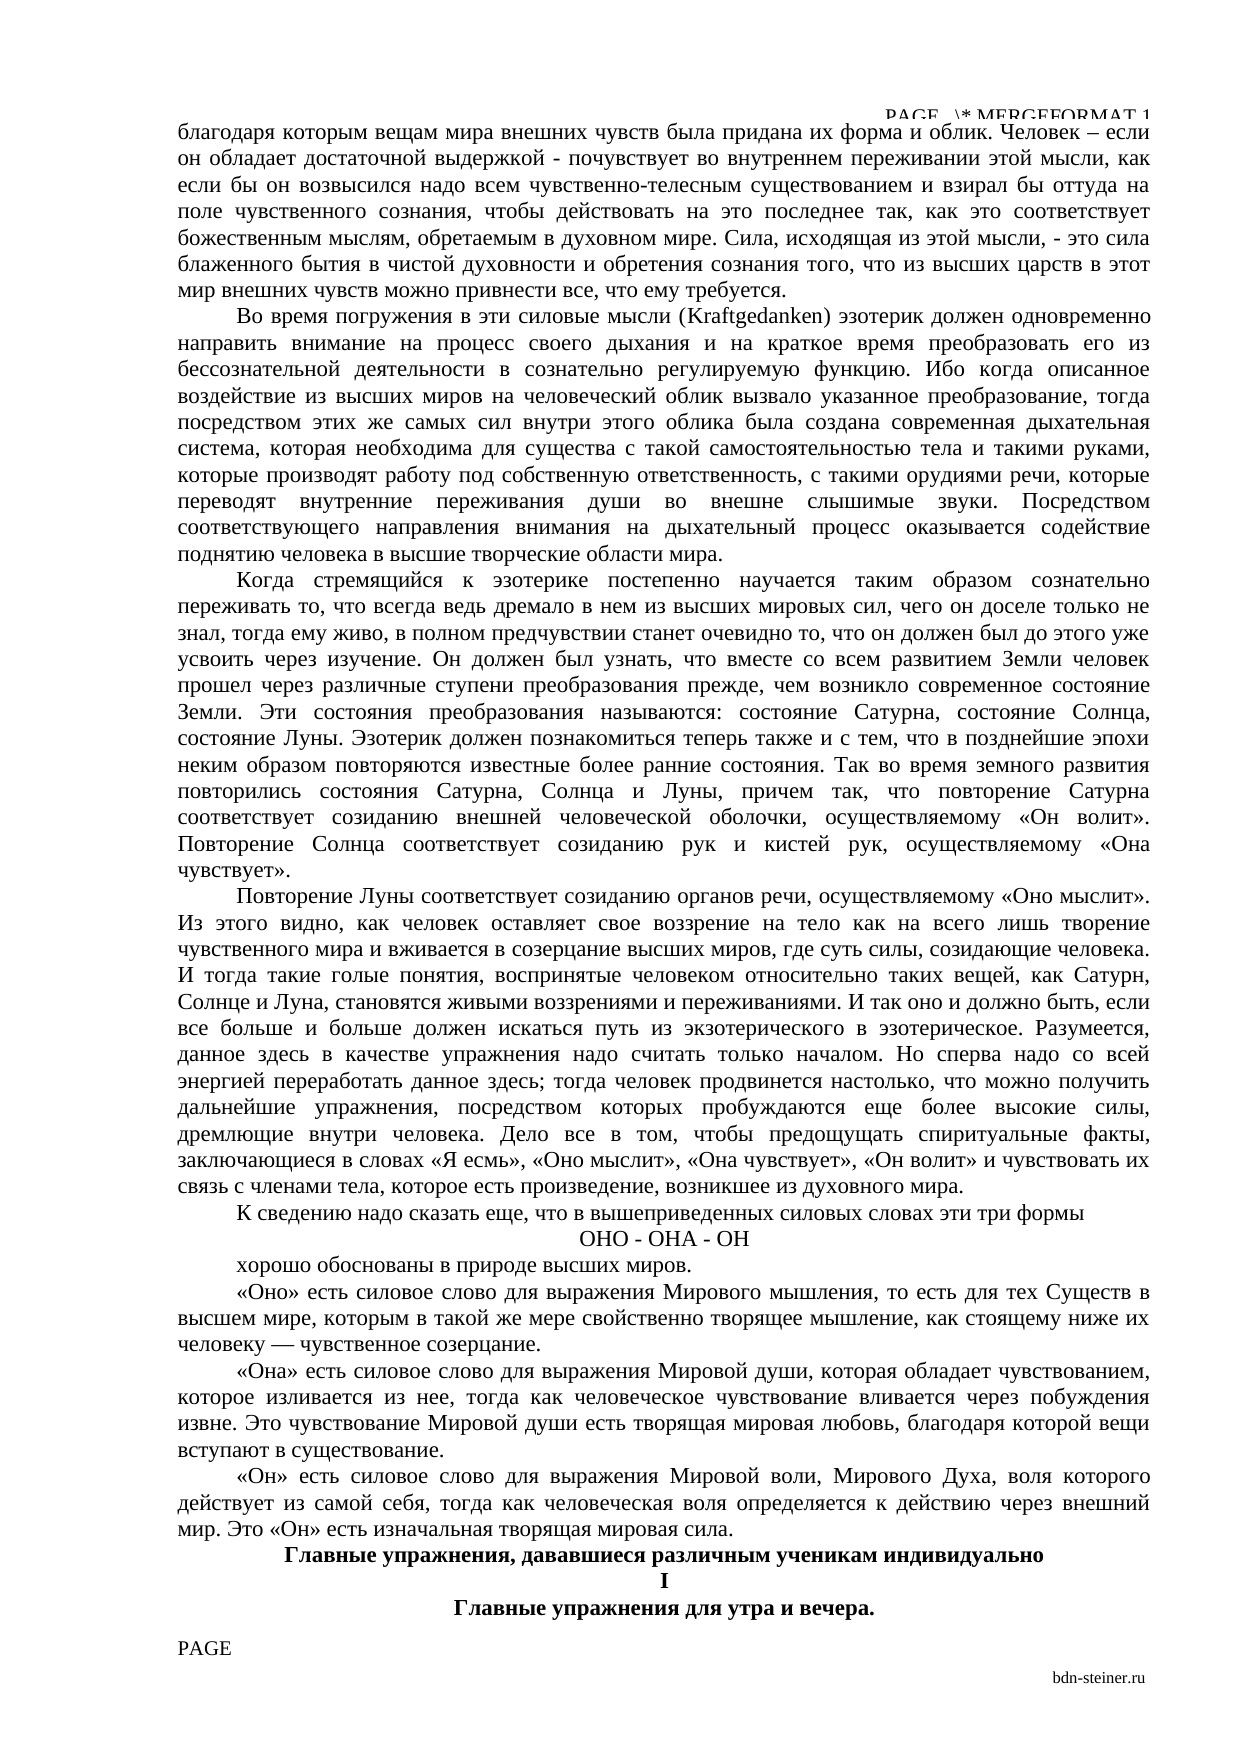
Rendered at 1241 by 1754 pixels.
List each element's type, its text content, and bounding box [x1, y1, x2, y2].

text «Он» есть силовое слово для выражения Мировой воли, Мирового Духа, воля которого действует из самой себя, тогда как человеческая воля определяется к действию через внешний мир. Это «Он» есть изначальная творящая мировая сила. [177, 1462, 1152, 1541]
text Во время погружения в эти силовые мысли (Kraftgedanken) эзотерик должен одновременно направить внимание на процесс своего дыхания и на краткое время преобразовать его из бессознательной деятельности в сознательно регулируемую функцию. Ибо когда описанное воздействие из высших миров на человеческий облик вызвало указанное преобразование, тогда посредством этих же самых сил внутри этого облика была создана современная дыхательная система, которая необходима для существа с такой самостоятельностью тела и такими руками, которые производят работу под собственную ответственность, с такими орудиями речи, которые переводят внутренние переживания души во внешне слышимые звуки. Посредством соответствующего направления внимания на дыхательный процесс оказывается содействие поднятию человека в высшие творческие области мира. [177, 303, 1152, 566]
text «Оно» есть силовое слово для выражения Мирового мышления, то есть для тех Существ в высшем мире, которым в такой же мере свойственно творящее мышление, как стоящему ниже их человеку — чувственное созерцание. [177, 1278, 1152, 1357]
text К сведению надо сказать еще, что в вышеприведенных силовых словах эти три формы [177, 1199, 1152, 1225]
text Главные упражнения для утра и вечера. [177, 1594, 1152, 1620]
text I [177, 1568, 1152, 1594]
text Когда стремящийся к эзотерике постепенно научается таким образом сознательно переживать то, что всегда ведь дремало в нем из высших мировых сил, чего он доселе только не знал, тогда ему живо, в полном предчувствии станет очевидно то, что он должен был до этого уже усвоить через изучение. Он должен был узнать, что вместе со всем развитием Земли человек прошел через различные ступени преобразования прежде, чем возникло современное состояние Земли. Эти состояния преобразования называются: состояние Сатурна, состояние Солнца, состояние Луны. Эзотерик должен познакомиться теперь также и с тем, что в позднейшие эпохи неким образом повторяются известные более ранние состояния. Так во время земного развития повторились состояния Сатурна, Солнца и Луны, причем так, что повторение Сатурна соответствует созиданию внешней человеческой оболочки, осуществляемому «Он волит». Повторение Солнца соответствует созиданию рук и кистей рук, осуществляемому «Она чувствует». [177, 566, 1152, 882]
text Главные упражнения, дававшиеся различным ученикам индивидуально [177, 1541, 1152, 1568]
text хорошо обоснованы в природе высших миров. [177, 1251, 1152, 1278]
text «Она» есть силовое слово для выражения Мировой души, которая обладает чувствованием, которое изливается из нее, тогда как человеческое чувствование вливается через побуждения извне. Это чувствование Мировой души есть творящая мировая любовь, благодаря которой вещи вступают в существование. [177, 1357, 1152, 1462]
text благодаря которым вещам мира внешних чувств была придана их форма и облик. Человек – если он обладает достаточной выдержкой - почувствует во внутреннем переживании этой мысли, как если бы он возвысился надо всем чувственно-телесным существованием и взирал бы оттуда на поле чувственного сознания, чтобы действовать на это последнее так, как это соответствует божественным мыслям, обретаемым в духовном мире. Сила, исходящая из этой мысли, - это сила блаженного бытия в чистой духовности и обретения сознания того, что из высших царств в этот мир внешних чувств можно привнести все, что ему требуется. [177, 118, 1152, 303]
text Повторение Луны соответствует созиданию органов речи, осуществляемому «Оно мыслит». Из этого видно, как человек оставляет свое воззрение на тело как на всего лишь творение чувственного мира и вживается в созерцание высших миров, где суть силы, созидающие человека. И тогда такие голые понятия, воспринятые человеком относительно таких вещей, как Сатурн, Солнце и Луна, становятся живыми воззрениями и переживаниями. И так оно и должно быть, если все больше и больше должен искаться путь из экзотерического в эзотерическое. Разумеется, данное здесь в качестве упражнения надо считать только началом. Но сперва надо со всей энергией переработать данное здесь; тогда человек продвинется настолько, что можно получить дальнейшие упражнения, посредством которых пробуждаются еще более высокие силы, дремлющие внутри человека. Дело все в том, чтобы предощущать спиритуальные факты, заключающиеся в словах «Я есмь», «Оно мыслит», «Она чувствует», «Он волит» и чувствовать их связь с членами тела, которое есть произведение, возникшее из духовного мира. [177, 882, 1152, 1199]
text ОНО - ОНА - ОН [177, 1225, 1152, 1251]
